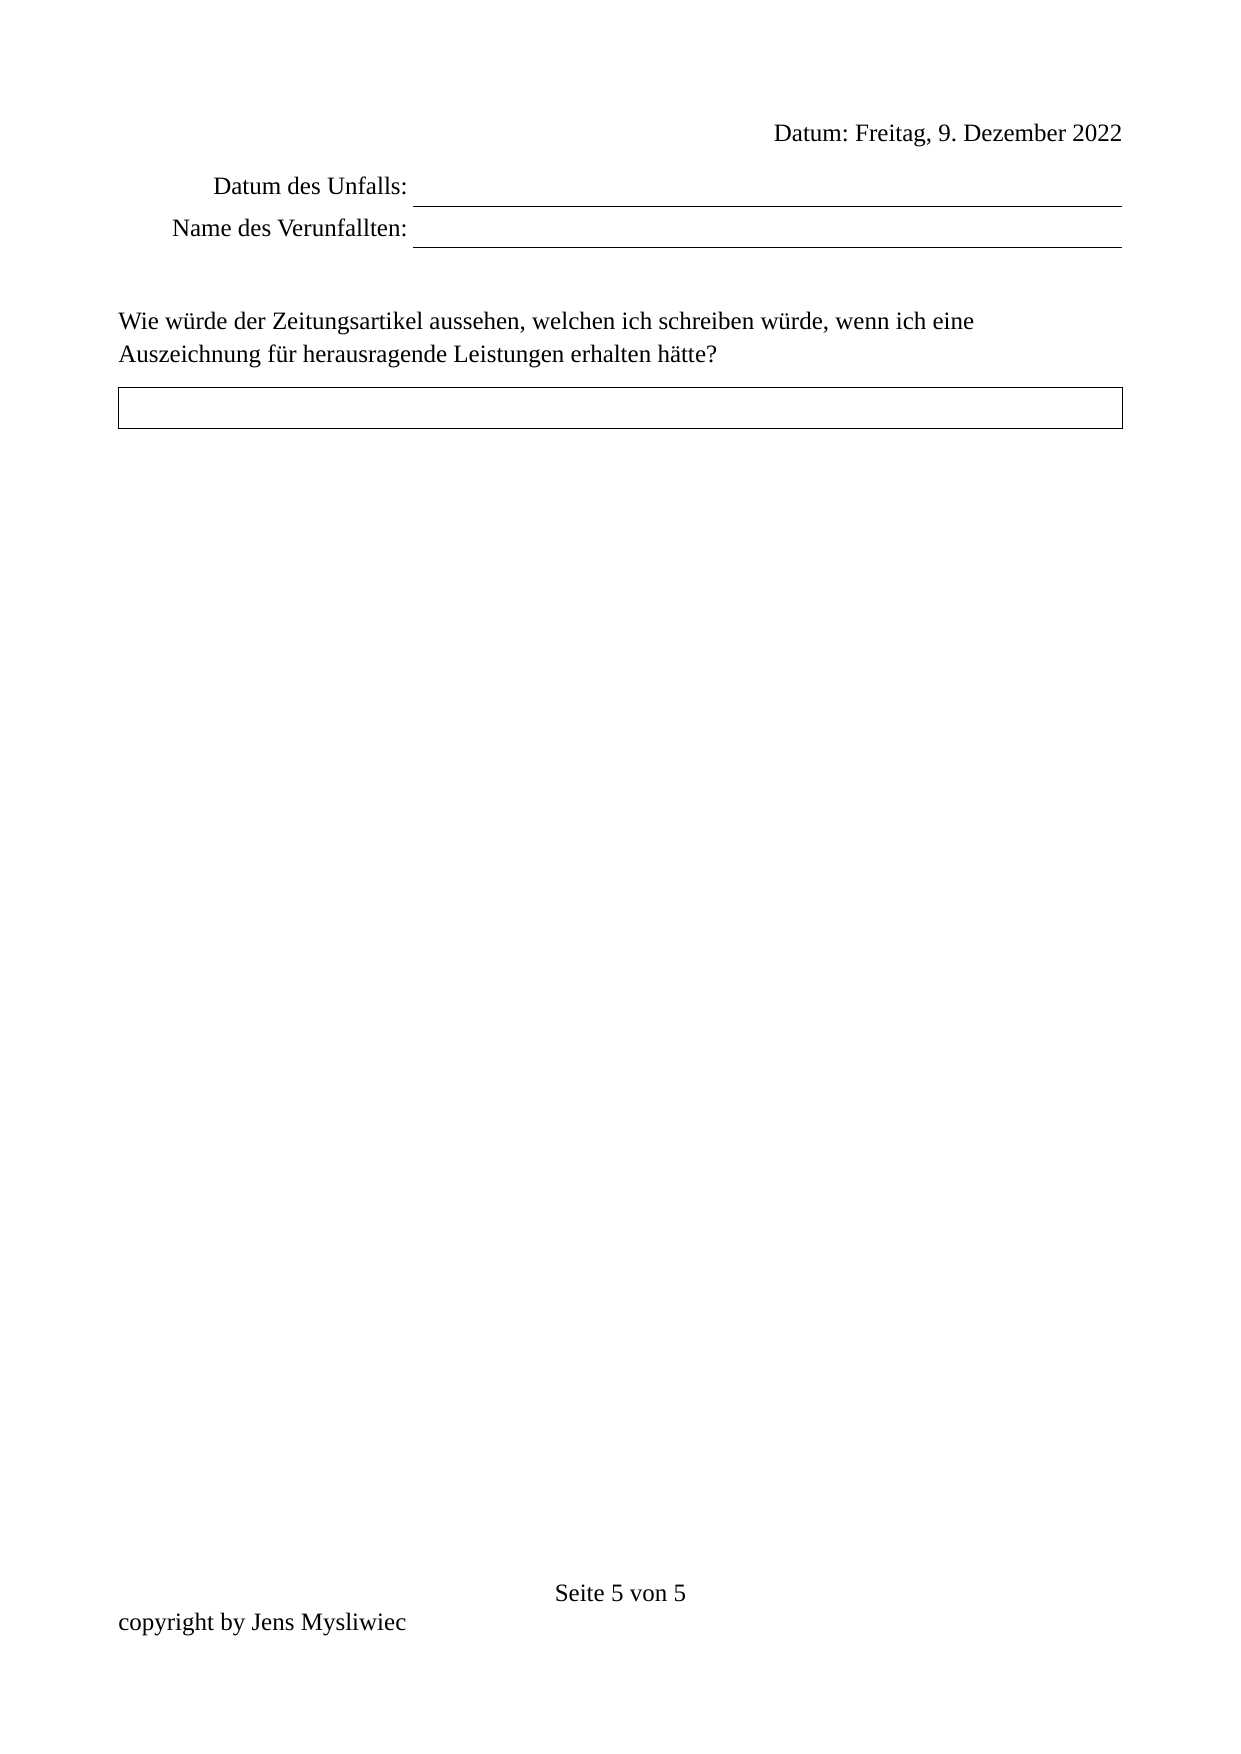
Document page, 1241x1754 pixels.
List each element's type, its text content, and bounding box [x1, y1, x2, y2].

table_header [119, 388, 1122, 428]
text Wie würde der Zeitungsartikel aussehen, welchen ich schreiben würde, wenn ich eine Auszeichnung für herausragende Leistungen erhalten hätte? [118, 306, 1122, 368]
